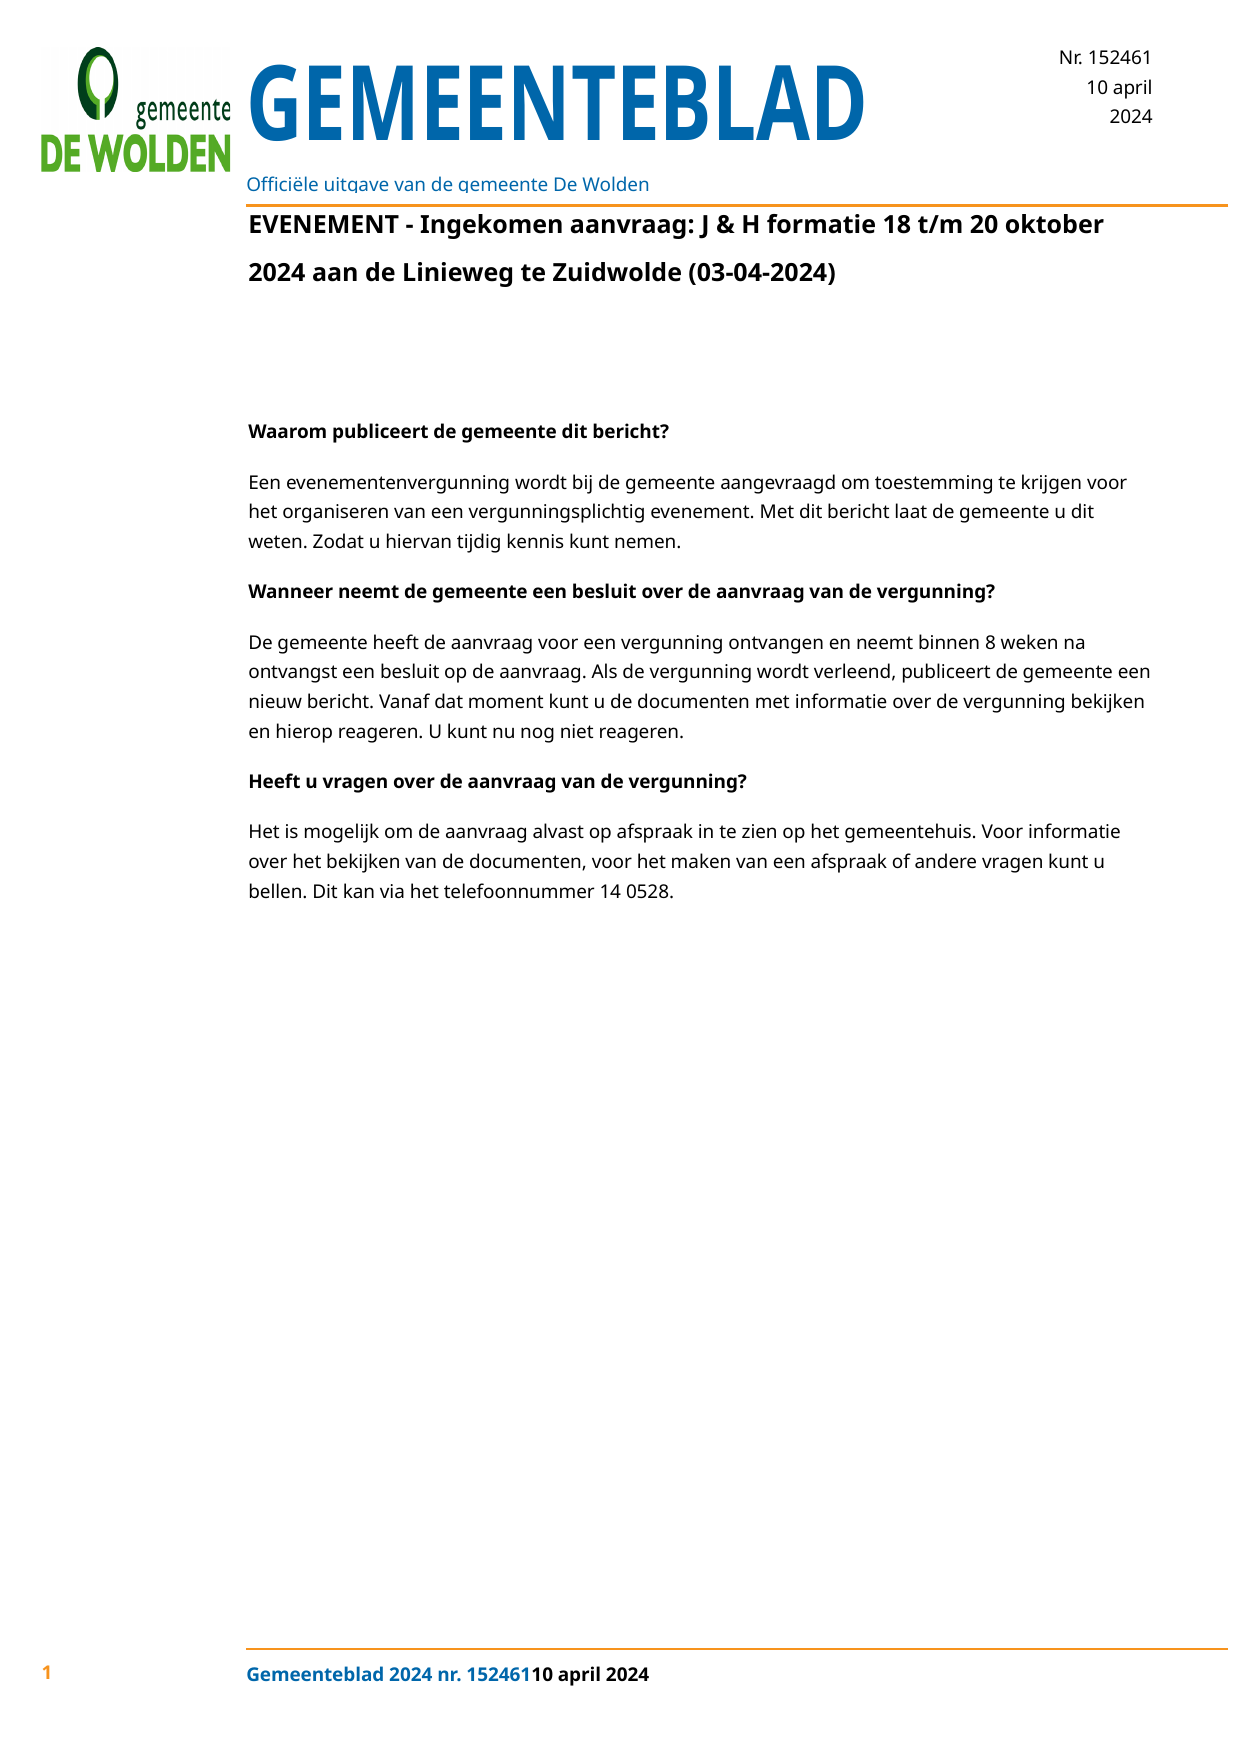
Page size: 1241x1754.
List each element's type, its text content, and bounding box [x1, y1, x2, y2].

text EVENEMENT - Ingekomen aanvraag: J & H formatie 18 t/m 20 oktober 2024 aan de Linieweg te Zuidwolde (03-04-2024) [248, 207, 1152, 288]
picture [41, 47, 231, 172]
text Waarom publiceert de gemeente dit bericht? [248, 419, 1152, 444]
text De gemeente heeft de aanvraag voor een vergunning ontvangen en neemt binnen 8 weken na ontvangst een besluit op de aanvraag. Als de vergunning wordt verleend, publiceert de gemeente een nieuw bericht. Vanaf dat moment kunt u de documenten met informatie over de vergunning bekijken en hierop reageren. U kunt nu nog niet reageren. [248, 629, 1152, 744]
text Het is mogelijk om de aanvraag alvast op afspraak in te zien op het gemeentehuis. Voor informatie over het bekijken van de documenten, voor het maken van een afspraak of andere vragen kunt u bellen. Dit kan via het telefoonnummer 14 0528. [248, 819, 1152, 904]
text Een evenementenvergunning wordt bij de gemeente aangevraagd om toestemming te krijgen voor het organiseren van een vergunningsplichtig evenement. Met dit bericht laat de gemeente u dit weten. Zodat u hiervan tijdig kennis kunt nemen. [248, 469, 1152, 554]
text Wanneer neemt de gemeente een besluit over de aanvraag van de vergunning? [248, 579, 1152, 604]
text Heeft u vragen over de aanvraag van de vergunning? [248, 768, 1152, 794]
